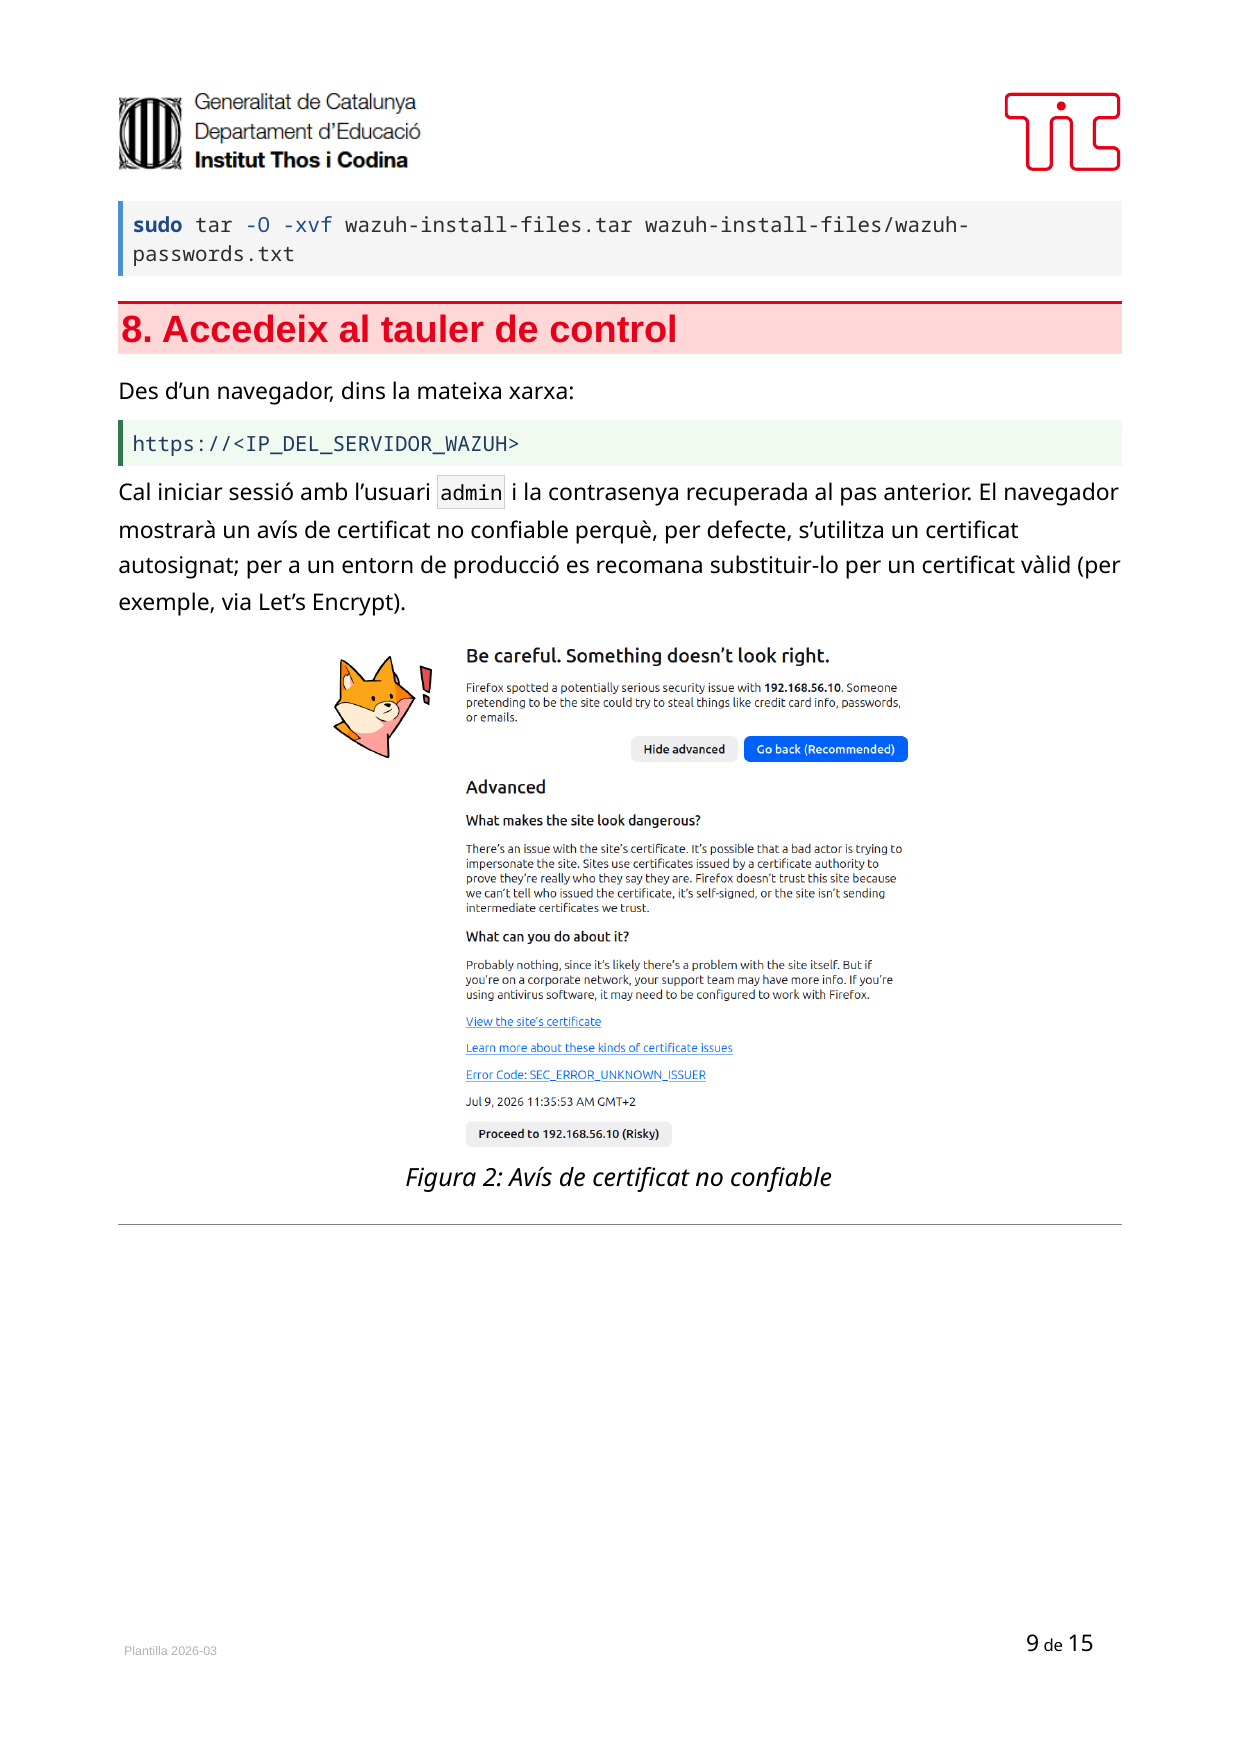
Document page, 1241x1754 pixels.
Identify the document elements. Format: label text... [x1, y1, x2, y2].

text Des d’un navegador, dins la mateixa xarxa: [118, 375, 1122, 406]
picture [118, 92, 422, 171]
picture [324, 630, 916, 1148]
picture [1004, 92, 1123, 171]
text Cal iniciar sessió amb l’usuari admin i la contrasenya recuperada al pas anterior. El navegador mostrarà un avís de certificat no confiable perquè, per defecte, s’utilitza un certificat autosignat; per a un entorn de producció es recomana substituir-lo per un certificat vàlid (per exemple, via Let’s Encrypt). [118, 475, 1122, 617]
text https://<IP_DEL_SERVIDOR_WAZUH> [123, 420, 1122, 466]
subtitle 8. Accedeix al tauler de control [118, 304, 1122, 354]
text sudo tar -O -xvf wazuh-install-files.tar wazuh-install-files/wazuh-passwords.txt [123, 201, 1122, 276]
text Figura 2: Avís de certificat no confiable [118, 1160, 1122, 1194]
